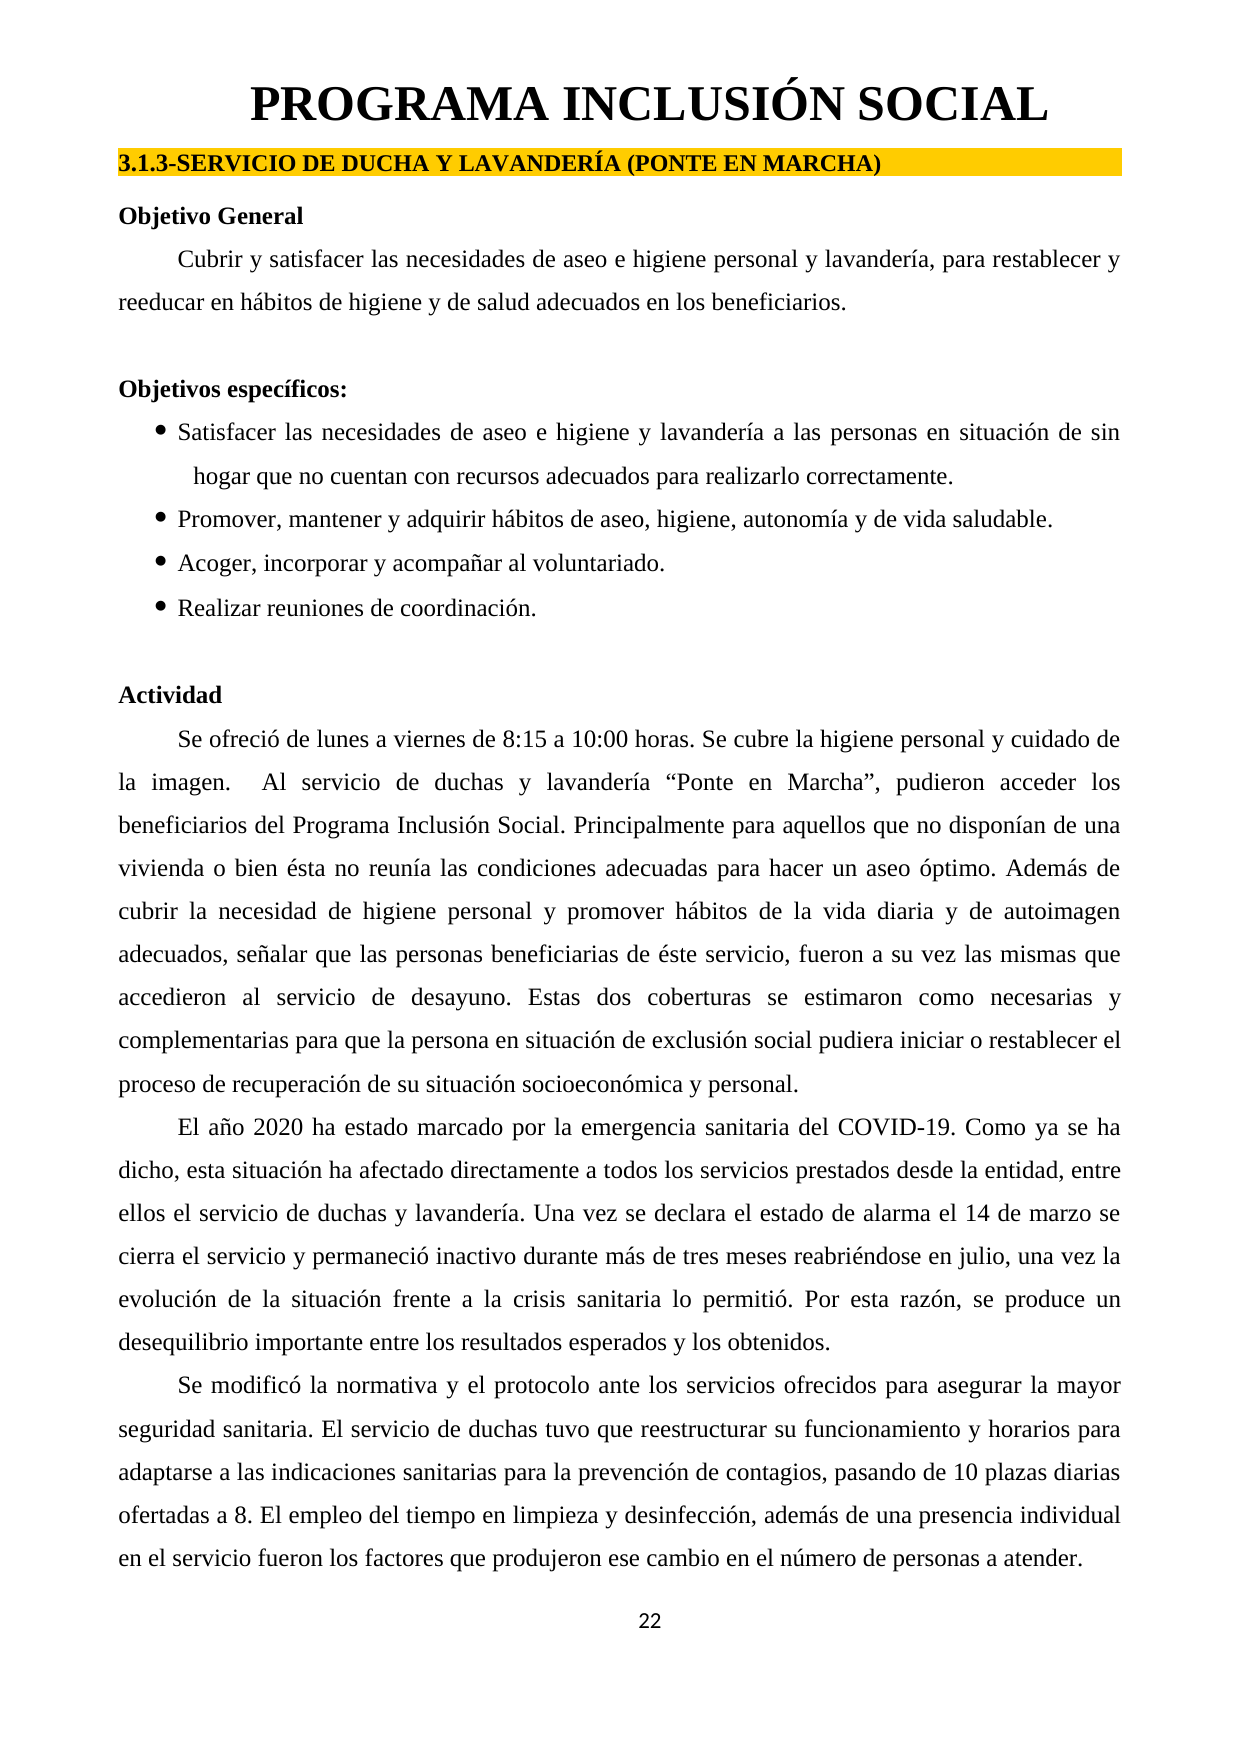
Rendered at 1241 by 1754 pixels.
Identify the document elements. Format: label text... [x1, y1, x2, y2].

text Objetivos específicos: [118, 374, 1122, 402]
text Se ofreció de lunes a viernes de 8:15 a 10:00 horas. Se cubre la higiene personal y cuidado de la imagen. Al servicio de duchas y lavandería “Ponte en Marcha”, pudieron acceder los beneficiarios del Programa Inclusión Social. Principalmente para aquellos que no disponían de una vivienda o bien ésta no reunía las condiciones adecuadas para hacer un aseo óptimo. Además de cubrir la necesidad de higiene personal y promover hábitos de la vida diaria y de autoimagen adecuados, señalar que las personas beneficiarias de éste servicio, fueron a su vez las mismas que accedieron al servicio de desayuno. Estas dos coberturas se estimaron como necesarias y complementarias para que la persona en situación de exclusión social pudiera iniciar o restablecer el proceso de recuperación de su situación socioeconómica y personal. [118, 724, 1122, 1097]
text Objetivo General [118, 201, 1122, 230]
text El año 2020 ha estado marcado por la emergencia sanitaria del COVID-19. Como ya se ha dicho, esta situación ha afectado directamente a todos los servicios prestados desde la entidad, entre ellos el servicio de duchas y lavandería. Una vez se declara el estado de alarma el 14 de marzo se cierra el servicio y permaneció inactivo durante más de tres meses reabriéndose en julio, una vez la evolución de la situación frente a la crisis sanitaria lo permitió. Por esta razón, se produce un desequilibrio importante entre los resultados esperados y los obtenidos. [118, 1112, 1122, 1356]
list Satisfacer las necesidades de aseo e higiene y lavandería a las personas en situación de sin hogar que no cuentan con recursos adecuados para realizarlo correctamente. [156, 417, 1122, 489]
list Promover, mantener y adquirir hábitos de aseo, higiene, autonomía y de vida saludable. [156, 504, 1122, 534]
list Realizar reuniones de coordinación. [156, 593, 1122, 623]
text Cubrir y satisfacer las necesidades de aseo e higiene personal y lavandería, para restablecer y reeducar en hábitos de higiene y de salud adecuados en los beneficiarios. [118, 244, 1122, 316]
text Se modificó la normativa y el protocolo ante los servicios ofrecidos para asegurar la mayor seguridad sanitaria. El servicio de duchas tuvo que reestructurar su funcionamiento y horarios para adaptarse a las indicaciones sanitarias para la prevención de contagios, pasando de 10 plazas diarias ofertadas a 8. El empleo del tiempo en limpieza y desinfección, además de una presencia individual en el servicio fueron los factores que produjeron ese cambio en el número de personas a atender. [118, 1371, 1122, 1572]
text 3.1.3-SERVICIO DE DUCHA Y LAVANDERÍA (PONTE EN MARCHA) [118, 148, 1122, 176]
text Actividad [118, 681, 1122, 709]
list Acoger, incorporar y acompañar al voluntariado. [156, 548, 1122, 578]
